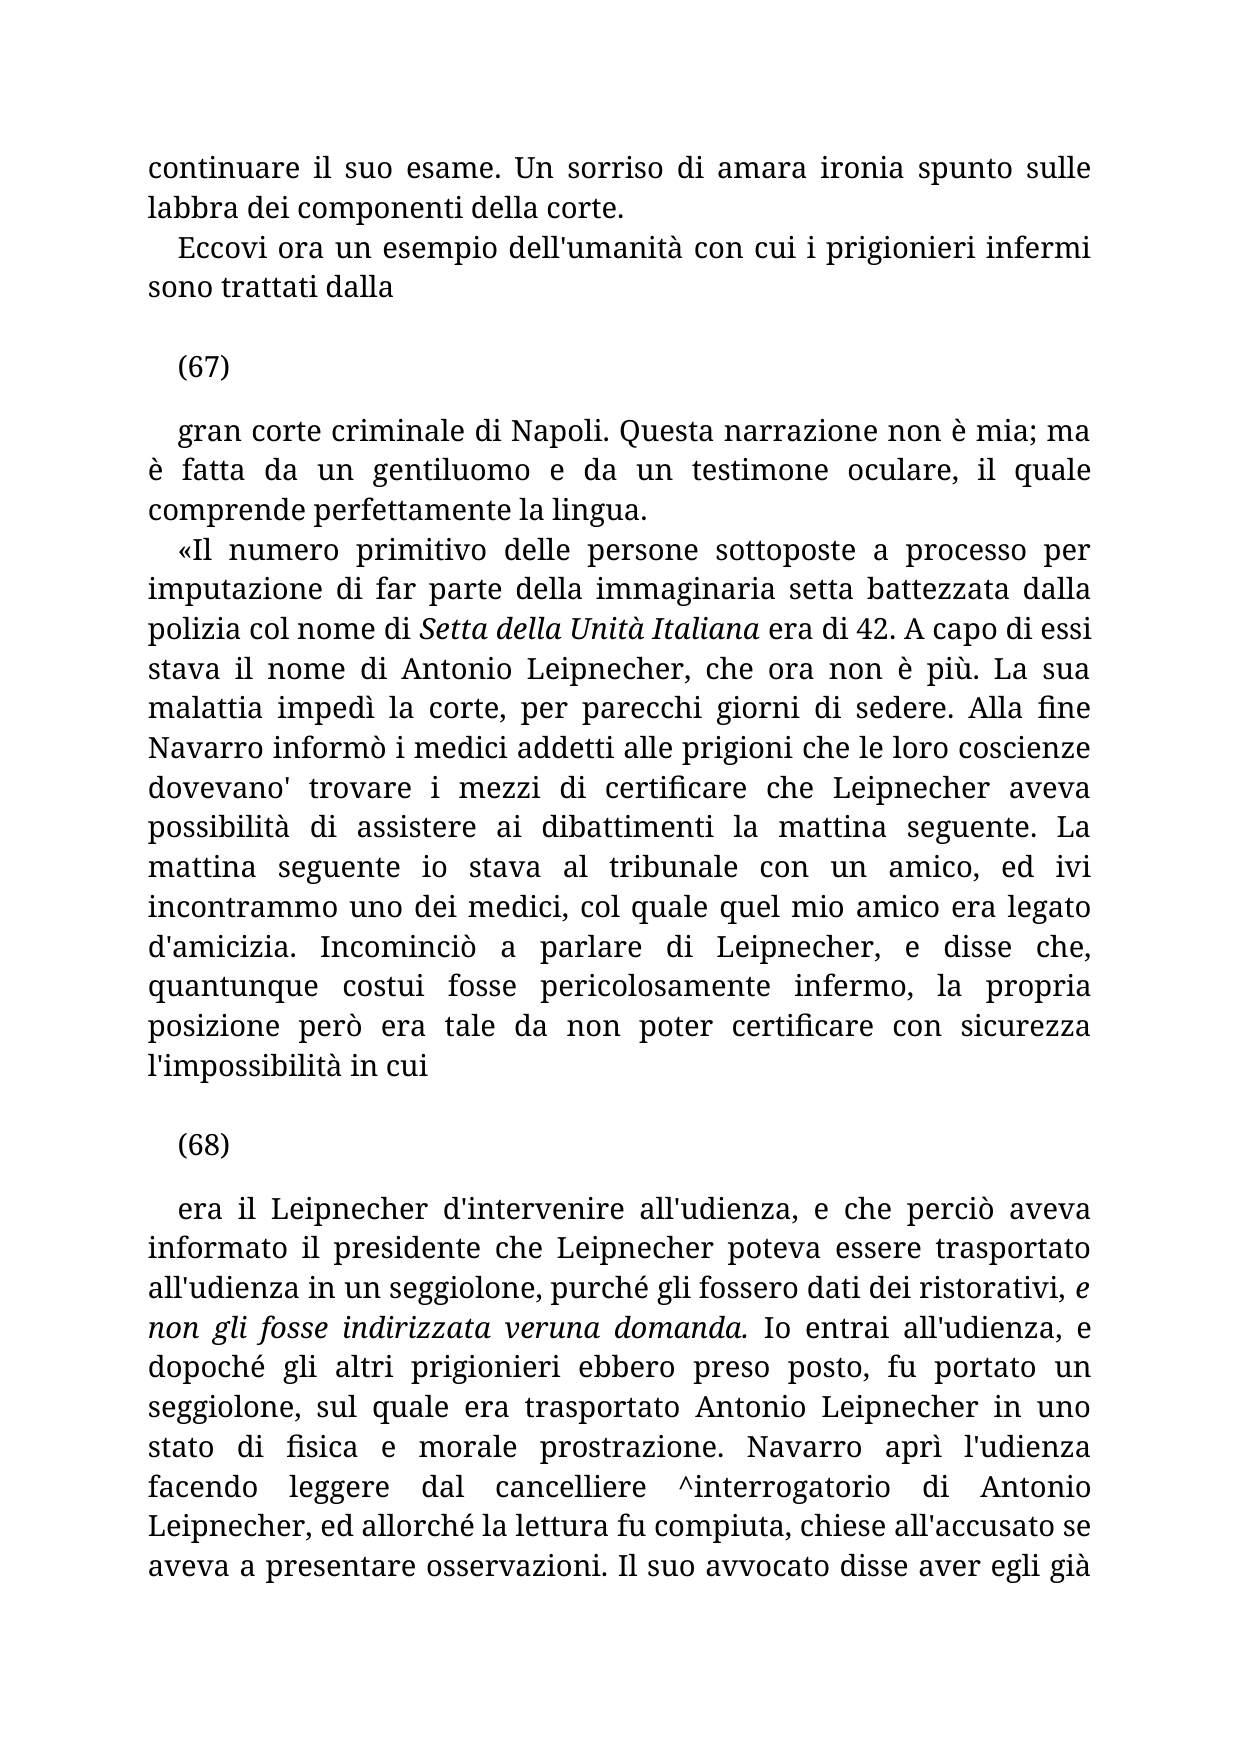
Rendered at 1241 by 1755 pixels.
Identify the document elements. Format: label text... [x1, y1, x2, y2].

text era il Leipnecher d'intervenire all'udienza, e che perciò aveva informato il presidente che Leipnecher poteva essere trasportato all'udienza in un seggiolone, purché gli fossero dati dei ristorativi, e non gli fosse indirizzata veruna domanda. Io entrai all'udienza, e dopoché gli altri prigionieri ebbero preso posto, fu portato un seggiolone, sul quale era trasportato Antonio Leipnecher in uno stato di fisica e morale prostrazione. Navarro aprì l'udienza facendo leggere dal cancelliere ^interrogatorio di Antonio Leipnecher, ed allorché la lettura fu compiuta, chiese all'accusato se aveva a presentare osservazioni. Il suo avvocato disse aver egli già [148, 1188, 1093, 1585]
text (67) [148, 346, 1093, 386]
text Eccovi ora un esempio dell'umanità con cui i prigionieri infermi sono trattati dalla [148, 227, 1093, 306]
text continuare il suo esame. Un sorriso di amara ironia spunto sulle labbra dei componenti della corte. [148, 148, 1093, 227]
text (68) [148, 1124, 1093, 1164]
text gran corte criminale di Napoli. Questa narrazione non è mia; ma è fatta da un gentiluomo e da un testimone oculare, il quale comprende perfettamente la lingua. [148, 410, 1093, 529]
text «Il numero primitivo delle persone sottoposte a processo per imputazione di far parte della immaginaria setta battezzata dalla polizia col nome di Setta della Unità Italiana era di 42. A capo di essi stava il nome di Antonio Leipnecher, che ora non è più. La sua malattia impedì la corte, per parecchi giorni di sedere. Alla fine Navarro informò i medici addetti alle prigioni che le loro coscienze dovevano' trovare i mezzi di certificare che Leipnecher aveva possibilità di assistere ai dibattimenti la mattina seguente. La mattina seguente io stava al tribunale con un amico, ed ivi incontrammo uno dei medici, col quale quel mio amico era legato d'amicizia. Incominciò a parlare di Leipnecher, e disse che, quantunque costui fosse pericolosamente infermo, la propria posizione però era tale da non poter certificare con sicurezza l'impossibilità in cui [148, 529, 1093, 1084]
